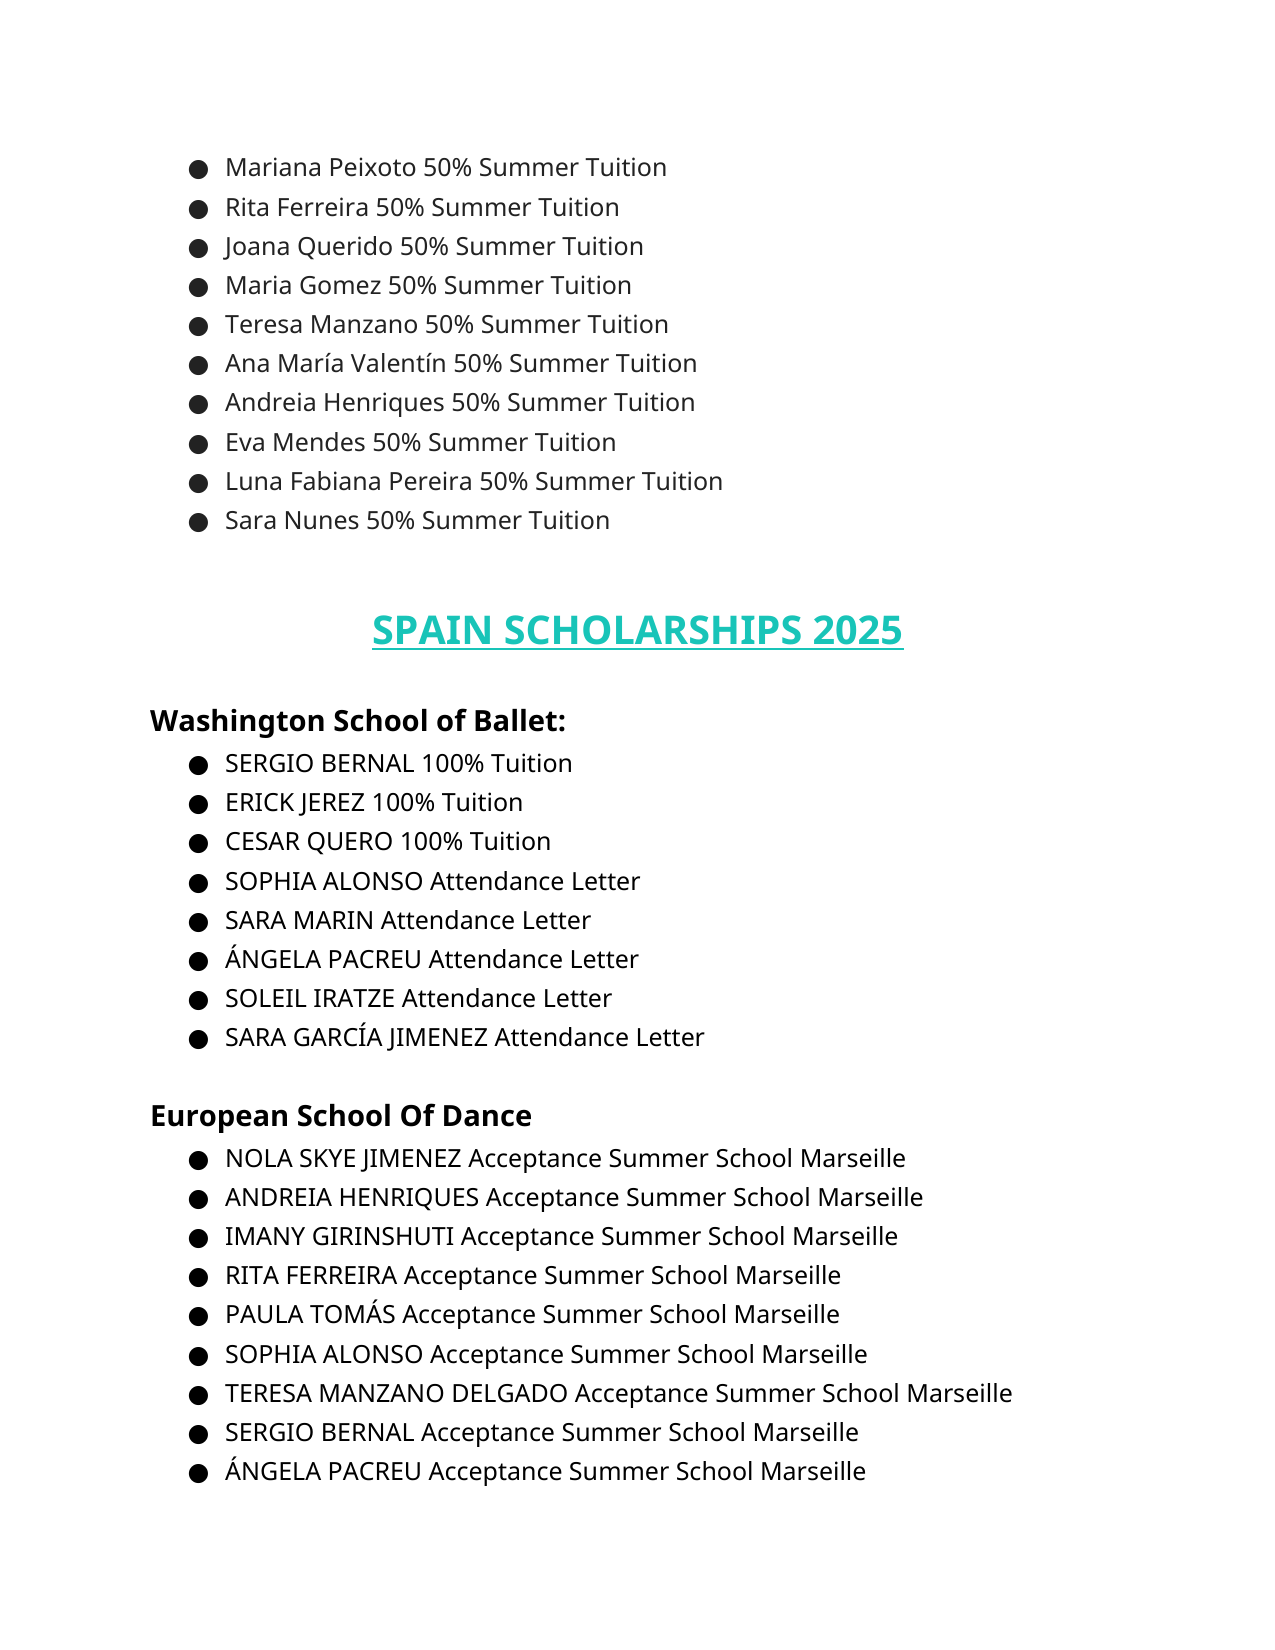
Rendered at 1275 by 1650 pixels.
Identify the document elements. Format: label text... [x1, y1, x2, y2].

text Washington School of Ballet: [150, 700, 1125, 740]
list SARA MARIN Attendance Letter [187, 902, 1125, 936]
list Teresa Manzano 50% Summer Tuition [187, 307, 1125, 341]
list ÁNGELA PACREU Acceptance Summer School Marseille [187, 1454, 1125, 1488]
list SOPHIA ALONSO Attendance Letter [187, 863, 1125, 897]
list Eva Mendes 50% Summer Tuition [187, 424, 1125, 458]
list PAULA TOMÁS Acceptance Summer School Marseille [187, 1297, 1125, 1331]
list Andreia Henriques 50% Summer Tuition [187, 385, 1125, 419]
list Sara Nunes 50% Summer Tuition [187, 502, 1125, 537]
list Rita Ferreira 50% Summer Tuition [187, 189, 1125, 223]
list Maria Gomez 50% Summer Tuition [187, 267, 1125, 302]
list ANDREIA HENRIQUES Acceptance Summer School Marseille [187, 1180, 1125, 1214]
list SERGIO BERNAL 100% Tuition [187, 746, 1125, 780]
text SPAIN SCHOLARSHIPS 2025 [150, 602, 1125, 656]
list Mariana Peixoto 50% Summer Tuition [187, 150, 1125, 184]
list RITA FERREIRA Acceptance Summer School Marseille [187, 1258, 1125, 1292]
text European School Of Dance [150, 1095, 1125, 1134]
list Joana Querido 50% Summer Tuition [187, 228, 1125, 262]
list ERICK JEREZ 100% Tuition [187, 785, 1125, 819]
list Ana María Valentín 50% Summer Tuition [187, 346, 1125, 380]
list ÁNGELA PACREU Attendance Letter [187, 941, 1125, 976]
list SOPHIA ALONSO Acceptance Summer School Marseille [187, 1336, 1125, 1370]
list SARA GARCÍA JIMENEZ Attendance Letter [187, 1020, 1125, 1054]
list TERESA MANZANO DELGADO Acceptance Summer School Marseille [187, 1376, 1125, 1409]
list SOLEIL IRATZE Attendance Letter [187, 981, 1125, 1015]
list SERGIO BERNAL Acceptance Summer School Marseille [187, 1415, 1125, 1449]
list IMANY GIRINSHUTI Acceptance Summer School Marseille [187, 1219, 1125, 1253]
list CESAR QUERO 100% Tuition [187, 824, 1125, 858]
list NOLA SKYE JIMENEZ Acceptance Summer School Marseille [187, 1141, 1125, 1174]
list Luna Fabiana Pereira 50% Summer Tuition [187, 463, 1125, 497]
